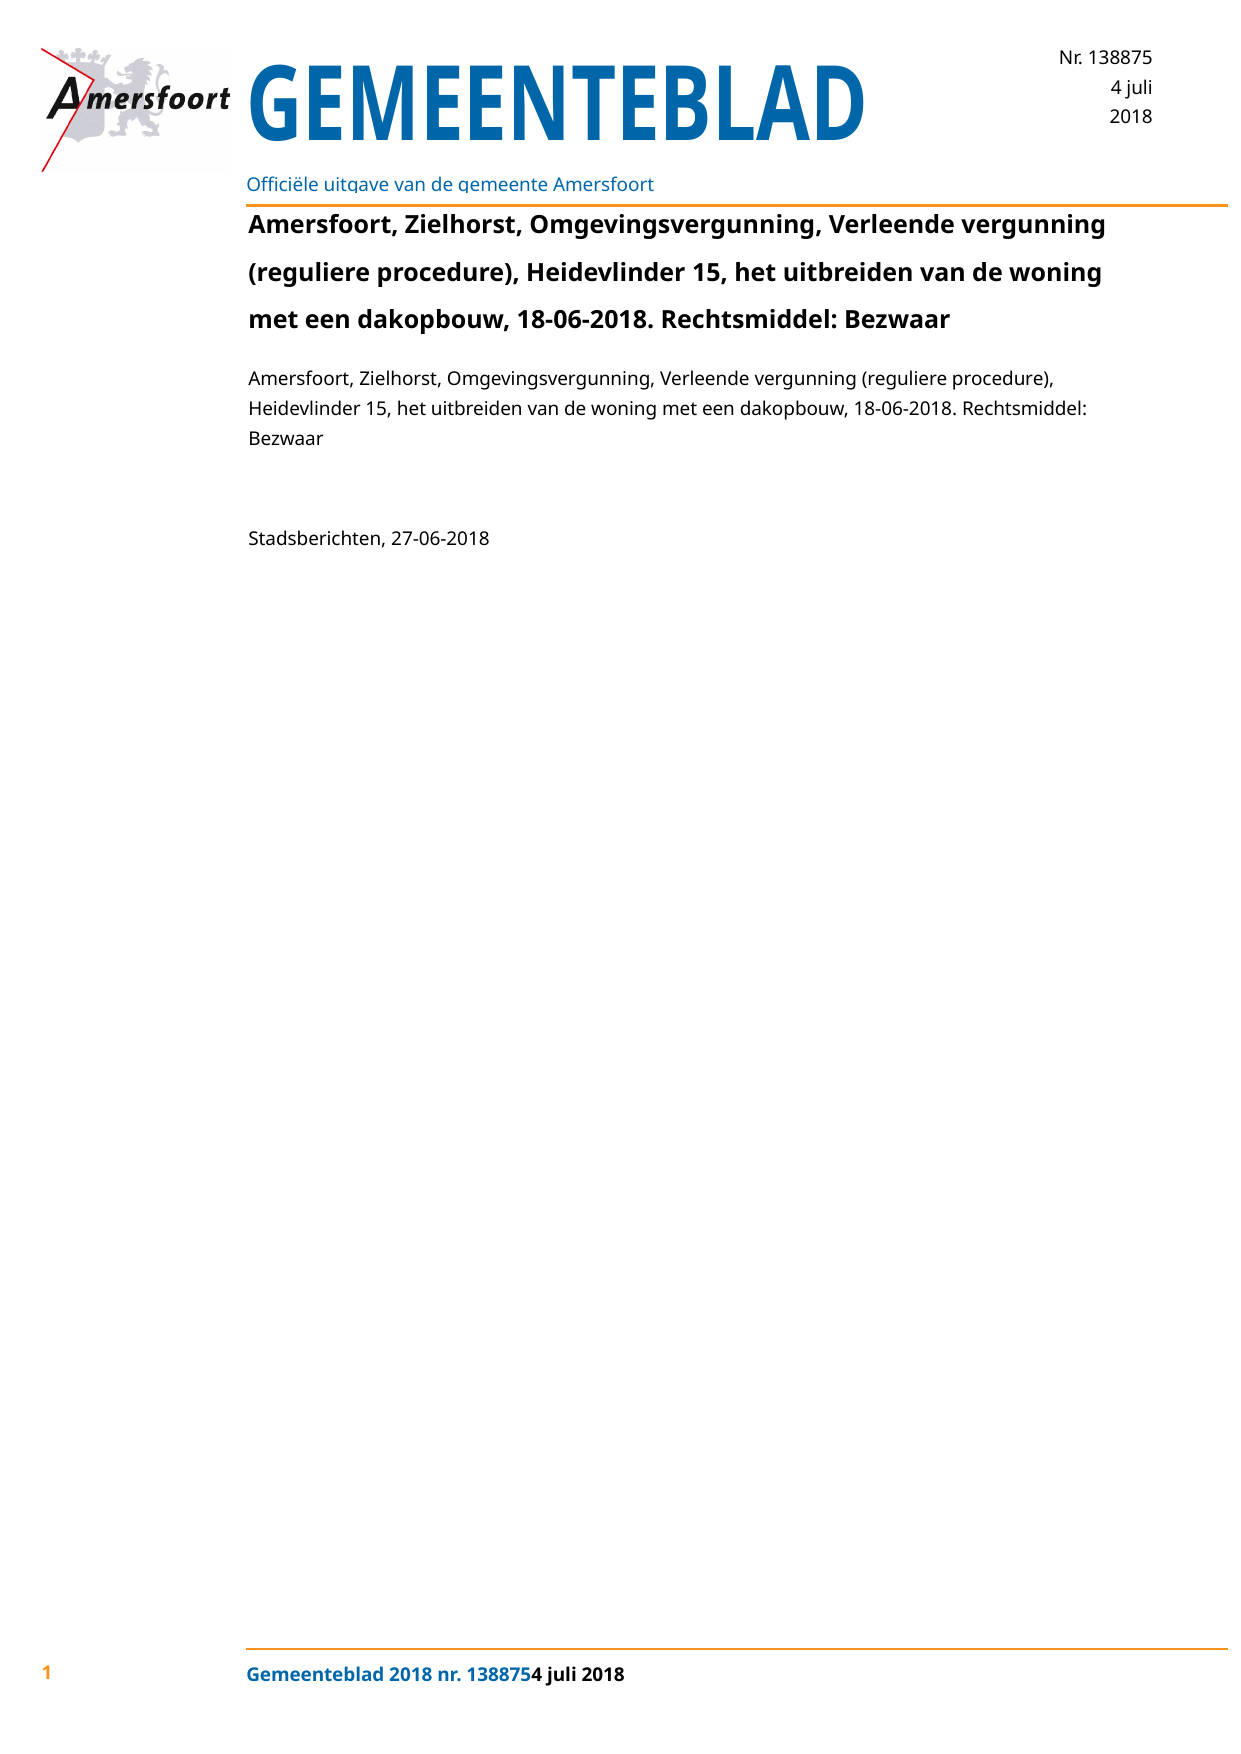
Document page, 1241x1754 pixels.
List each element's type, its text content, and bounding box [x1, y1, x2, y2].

text Amersfoort, Zielhorst, Omgevingsvergunning, Verleende vergunning (reguliere procedure), Heidevlinder 15, het uitbreiden van de woning met een dakopbouw, 18-06-2018. Rechtsmiddel: Bezwaar [248, 366, 1152, 450]
picture [41, 47, 231, 172]
text Stadsberichten, 27-06-2018 [248, 526, 1152, 551]
text Amersfoort, Zielhorst, Omgevingsvergunning, Verleende vergunning (reguliere procedure), Heidevlinder 15, het uitbreiden van de woning met een dakopbouw, 18-06-2018. Rechtsmiddel: Bezwaar [248, 207, 1152, 336]
